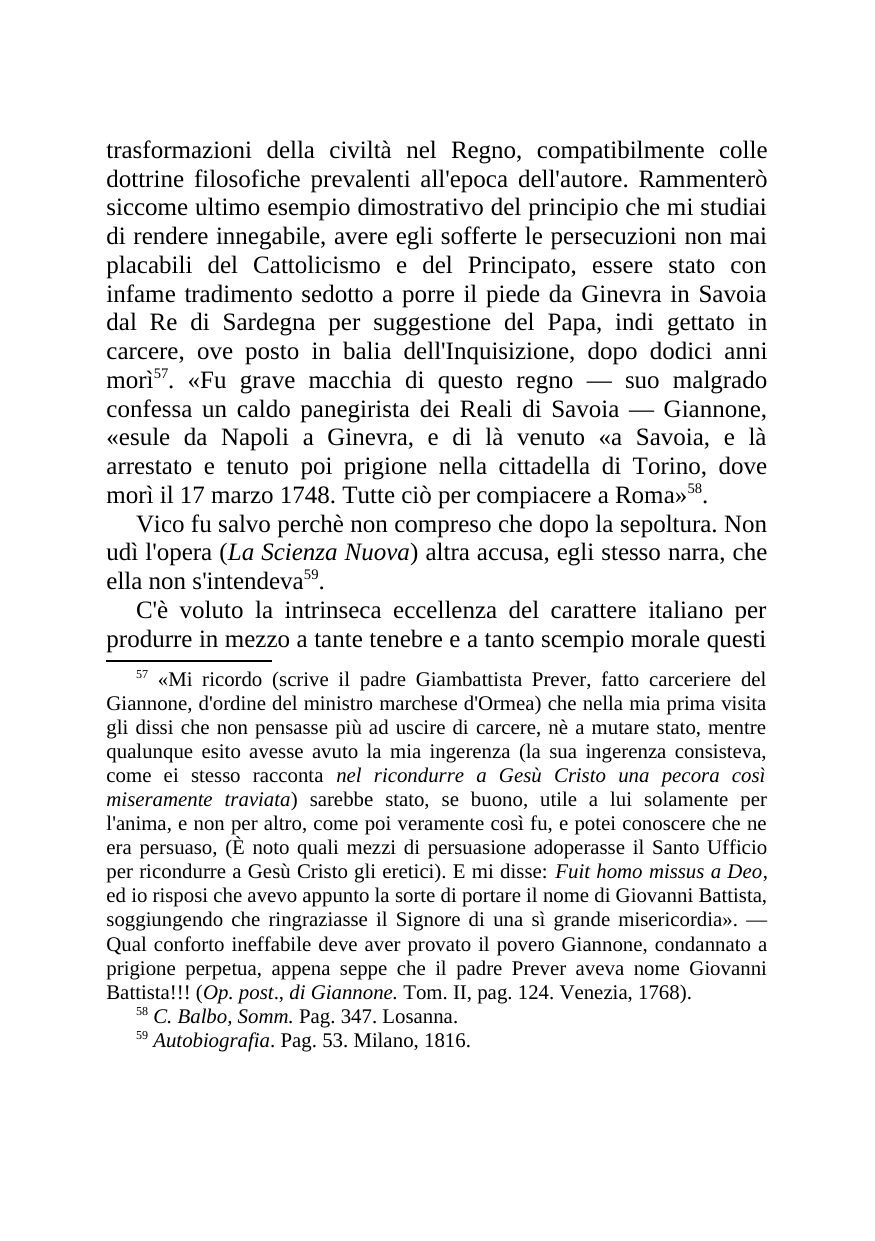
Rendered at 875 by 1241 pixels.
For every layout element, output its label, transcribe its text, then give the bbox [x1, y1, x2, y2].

text Vico fu salvo perchè non compreso che dopo la sepoltura. Non udì l'opera (La Scienza Nuova) altra accusa, egli stesso narra, che ella non s'intendeva. [106, 509, 768, 595]
text «Mi ricordo (scrive il padre Giambattista Prever, fatto carceriere del Giannone, d'ordine del ministro marchese d'Ormea) che nella mia prima visita gli dissi che non pensasse più ad uscire di carcere, nè a mutare stato, mentre qualunque esito avesse avuto la mia ingerenza (la sua ingerenza consisteva, come ei stesso racconta nel ricondurre a Gesù Cristo una pecora così miseramente traviata) sarebbe stato, se buono, utile a lui solamente per l'anima, e non per altro, come poi veramente così fu, e potei conoscere che ne era persuaso, (È noto quali mezzi di persuasione adoperasse il Santo Ufficio per ricondurre a Gesù Cristo gli eretici). E mi disse: Fuit homo missus a Deo, ed io risposi che avevo appunto la sorte di portare il nome di Giovanni Battista, soggiungendo che ringraziasse il Signore di una sì grande misericordia». — Qual conforto ineffabile deve aver provato il povero Giannone, condannato a prigione perpetua, appena seppe che il padre Prever aveva nome Giovanni Battista!!! (Op. post., di Giannone. Tom. II, pag. 124. Venezia, 1768). [106, 667, 768, 1004]
text Autobiografia. Pag. 53. Milano, 1816. [106, 1028, 768, 1052]
text C'è voluto la intrinseca eccellenza del carattere italiano per produrre in mezzo a tante tenebre e a tanto scempio morale questi [106, 595, 768, 652]
text C. Balbo, Somm. Pag. 347. Losanna. [106, 1004, 768, 1028]
text trasformazioni della civiltà nel Regno, compatibilmente colle dottrine filosofiche prevalenti all'epoca dell'autore. Rammenterò siccome ultimo esempio dimostrativo del principio che mi studiai di rendere innegabile, avere egli sofferte le persecuzioni non mai placabili del Cattolicismo e del Principato, essere stato con infame tradimento sedotto a porre il piede da Ginevra in Savoia dal Re di Sardegna per suggestione del Papa, indi gettato in carcere, ove posto in balia dell'Inquisizione, dopo dodici anni morì. «Fu grave macchia di questo regno — suo malgrado confessa un caldo panegirista dei Reali di Savoia — Giannone, «esule da Napoli a Ginevra, e di là venuto «a Savoia, e là arrestato e tenuto poi prigione nella cittadella di Torino, dove morì il 17 marzo 1748. Tutte ciò per compiacere a Roma». [106, 135, 768, 509]
